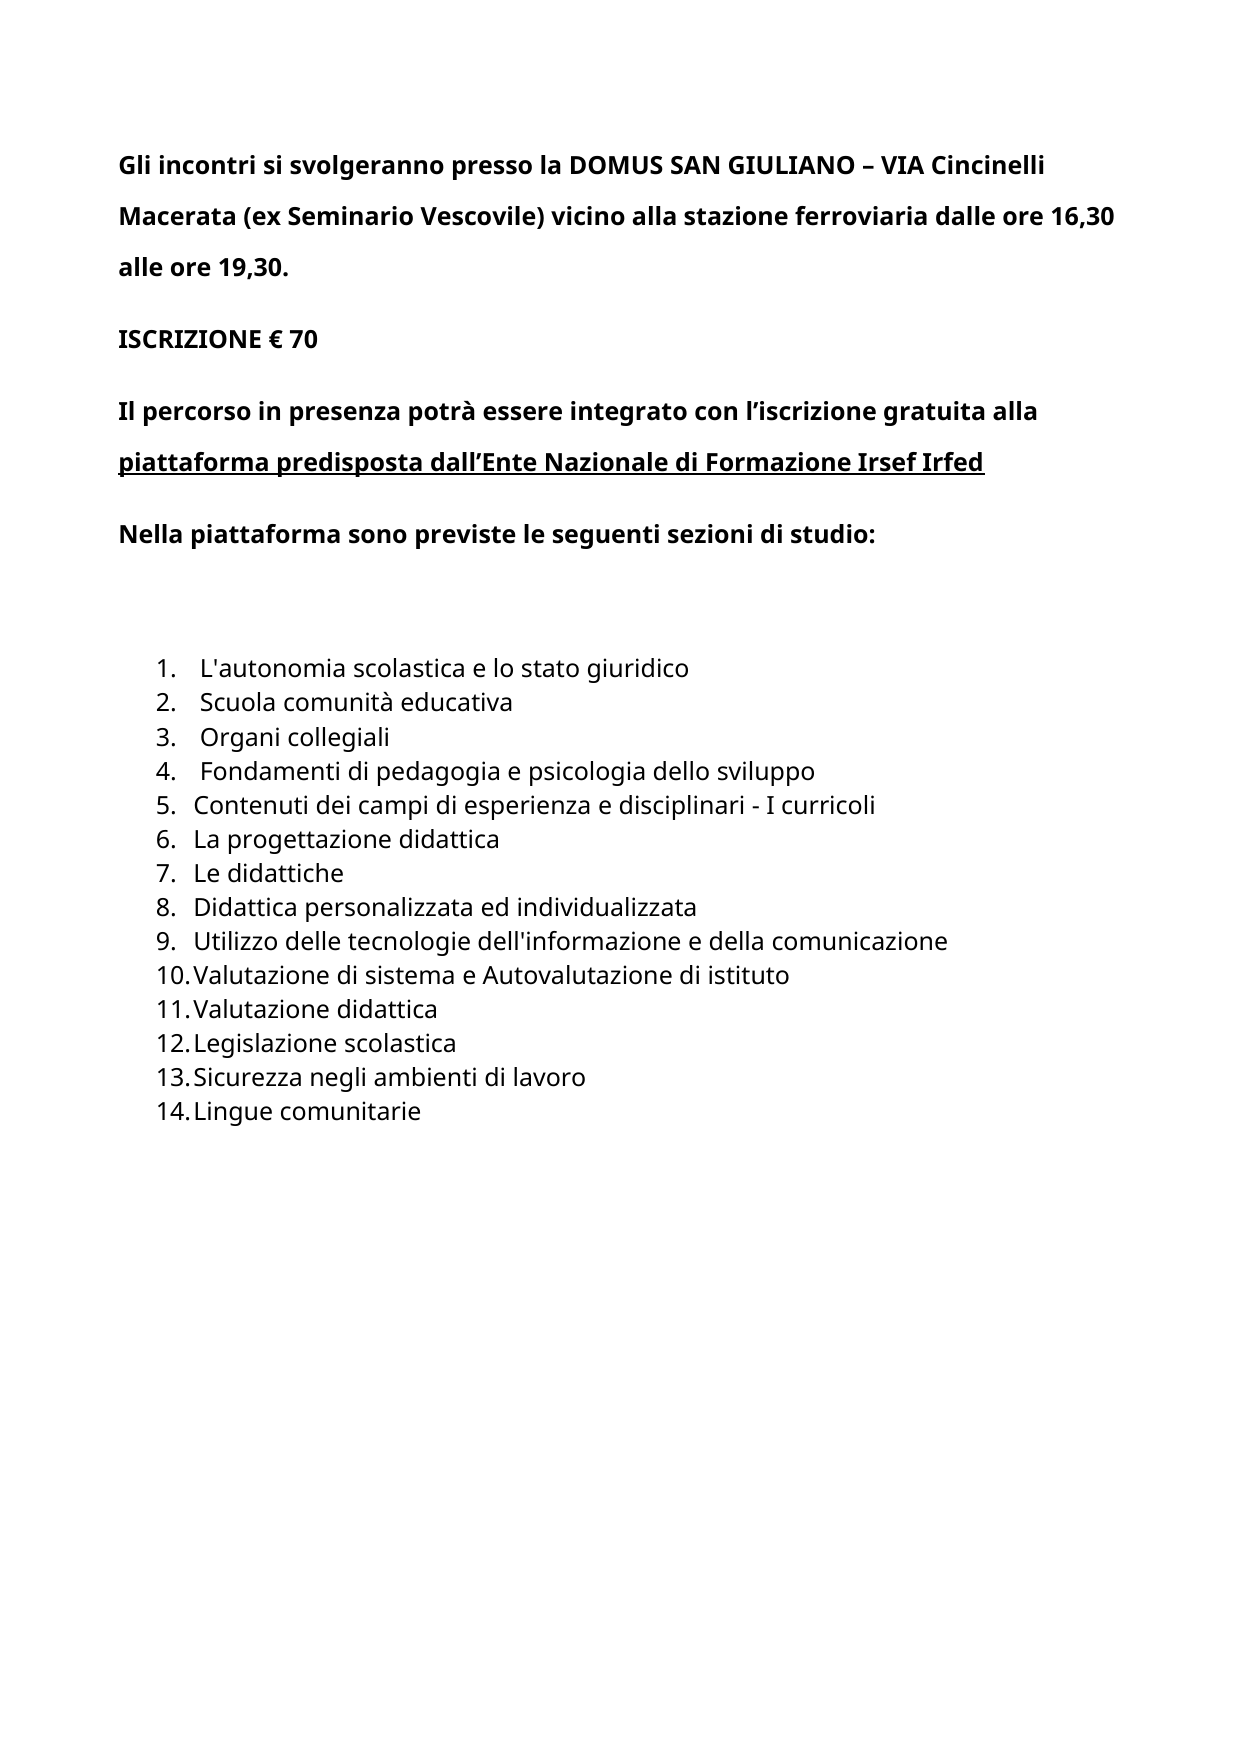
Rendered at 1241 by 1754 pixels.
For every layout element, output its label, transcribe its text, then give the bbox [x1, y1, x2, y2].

list Valutazione di sistema e Autovalutazione di istituto [156, 958, 1122, 992]
list Fondamenti di pedagogia e psicologia dello sviluppo [156, 753, 1122, 787]
text Gli incontri si svolgeranno presso la DOMUS SAN GIULIANO – VIA Cincinelli Macerata (ex Seminario Vescovile) vicino alla stazione ferroviaria dalle ore 16,30 alle ore 19,30. [118, 148, 1122, 284]
text Il percorso in presenza potrà essere integrato con l’iscrizione gratuita alla piattaforma predisposta dall’Ente Nazionale di Formazione Irsef Irfed [118, 393, 1122, 478]
list Contenuti dei campi di esperienza e disciplinari - I curricoli [156, 787, 1122, 821]
text ISCRIZIONE € 70 [118, 322, 1122, 356]
list La progettazione didattica [156, 821, 1122, 855]
text Nella piattaforma sono previste le seguenti sezioni di studio: [118, 516, 1122, 550]
list Didattica personalizzata ed individualizzata [156, 889, 1122, 923]
list Lingue comunitarie [156, 1094, 1122, 1128]
list Organi collegiali [156, 719, 1122, 753]
list Legislazione scolastica [156, 1026, 1122, 1060]
list Sicurezza negli ambienti di lavoro [156, 1060, 1122, 1094]
list Scuola comunità educativa [156, 685, 1122, 719]
list Valutazione didattica [156, 992, 1122, 1026]
list Utilizzo delle tecnologie dell'informazione e della comunicazione [156, 923, 1122, 958]
list Le didattiche [156, 855, 1122, 889]
list L'autonomia scolastica e lo stato giuridico [156, 651, 1122, 685]
